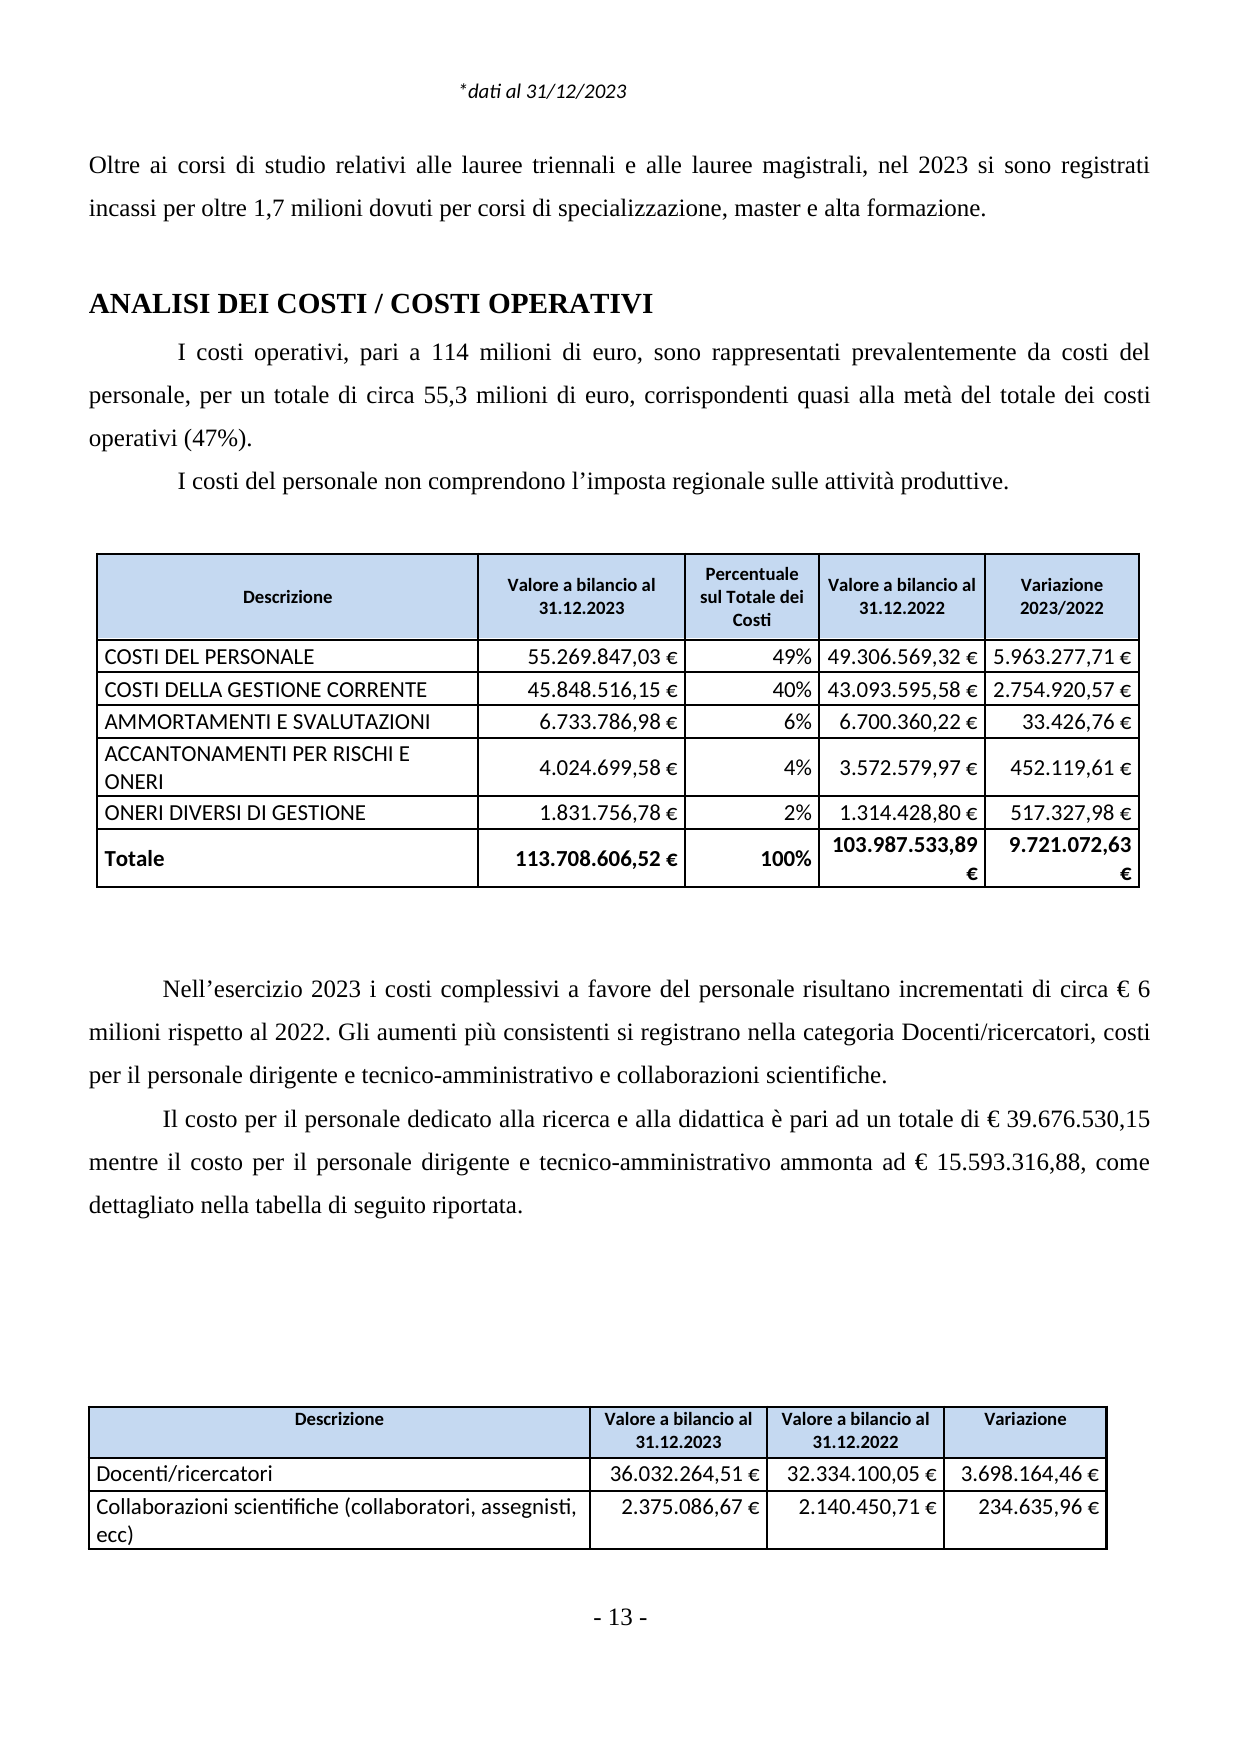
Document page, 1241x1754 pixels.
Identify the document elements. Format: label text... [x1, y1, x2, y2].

table_cell 6.733.786,98 € [479, 706, 684, 737]
text *dati al 31/12/2023 [89, 74, 1152, 104]
table_cell COSTI DELLA GESTIONE CORRENTE [98, 673, 477, 704]
table_cell 2% [686, 797, 818, 828]
table_cell COSTI DEL PERSONALE [98, 641, 477, 671]
table_cell 9.721.072,63 € [986, 830, 1138, 886]
table_cell 234.635,96 € [945, 1492, 1105, 1548]
table_header Descrizione [90, 1408, 589, 1457]
table_header Variazione 2023/2022 [986, 555, 1138, 638]
table_cell 40% [686, 673, 818, 704]
table_header Variazione [945, 1408, 1105, 1457]
table_cell 4% [686, 739, 818, 795]
table_cell Collaborazioni scientifiche (collaboratori, assegnisti, ecc) [90, 1492, 589, 1548]
table_cell 2.375.086,67 € [591, 1492, 766, 1548]
table_cell Docenti/ricercatori [90, 1459, 589, 1490]
text Il costo per il personale dedicato alla ricerca e alla didattica è pari ad un totale di € 39.676.530,15 mentre il costo per il personale dirigente e tecnico-amministrativo ammonta ad € 15.593.316,88, come dettagliato nella tabella di seguito riportata. [89, 1104, 1152, 1219]
table_cell 43.093.595,58 € [820, 673, 984, 704]
table_header Percentuale sul Totale dei Costi [686, 555, 818, 638]
table_header Valore a bilancio al 31.12.2023 [479, 555, 684, 638]
table_cell 113.708.606,52 € [479, 830, 684, 886]
table_cell 103.987.533,89 € [820, 830, 984, 886]
table_cell 452.119,61 € [986, 739, 1138, 795]
table_cell 49.306.569,32 € [820, 641, 984, 671]
text Oltre ai corsi di studio relativi alle lauree triennali e alle lauree magistrali, nel 2023 si sono registrati incassi per oltre 1,7 milioni dovuti per corsi di specializzazione, master e alta formazione. [89, 150, 1152, 222]
table_cell 45.848.516,15 € [479, 673, 684, 704]
table_cell 2.754.920,57 € [986, 673, 1138, 704]
table_cell AMMORTAMENTI E SVALUTAZIONI [98, 706, 477, 737]
table_header Descrizione [98, 555, 477, 638]
table_cell 36.032.264,51 € [591, 1459, 766, 1490]
table_header Valore a bilancio al 31.12.2022 [820, 555, 984, 638]
table_cell ACCANTONAMENTI PER RISCHI E ONERI [98, 739, 477, 795]
table_cell 100% [686, 830, 818, 886]
table_cell 49% [686, 641, 818, 671]
table_cell 3.698.164,46 € [945, 1459, 1105, 1490]
table_cell 2.140.450,71 € [768, 1492, 943, 1548]
text I costi del personale non comprendono l’imposta regionale sulle attività produttive. [89, 466, 1152, 495]
table_cell 3.572.579,97 € [820, 739, 984, 795]
table_cell Totale [98, 830, 477, 886]
table_cell 6.700.360,22 € [820, 706, 984, 737]
table_header Valore a bilancio al 31.12.2022 [768, 1408, 943, 1457]
text Nell’esercizio 2023 i costi complessivi a favore del personale risultano incrementati di circa € 6 milioni rispetto al 2022. Gli aumenti più consistenti si registrano nella categoria Docenti/ricercatori, costi per il personale dirigente e tecnico-amministrativo e collaborazioni scientifiche. [89, 974, 1152, 1089]
table_cell 1.831.756,78 € [479, 797, 684, 828]
table_cell 55.269.847,03 € [479, 641, 684, 671]
table_cell 6% [686, 706, 818, 737]
text I costi operativi, pari a 114 milioni di euro, sono rappresentati prevalentemente da costi del personale, per un totale di circa 55,3 milioni di euro, corrispondenti quasi alla metà del totale dei costi operativi (47%). [89, 337, 1152, 452]
table_cell 1.314.428,80 € [820, 797, 984, 828]
text ANALISI DEI COSTI / COSTI OPERATIVI [89, 287, 1152, 320]
table_header Valore a bilancio al 31.12.2023 [591, 1408, 766, 1457]
table_cell 517.327,98 € [986, 797, 1138, 828]
table_cell 33.426,76 € [986, 706, 1138, 737]
table_cell ONERI DIVERSI DI GESTIONE [98, 797, 477, 828]
table_cell 4.024.699,58 € [479, 739, 684, 795]
table_cell 5.963.277,71 € [986, 641, 1138, 671]
table_cell 32.334.100,05 € [768, 1459, 943, 1490]
